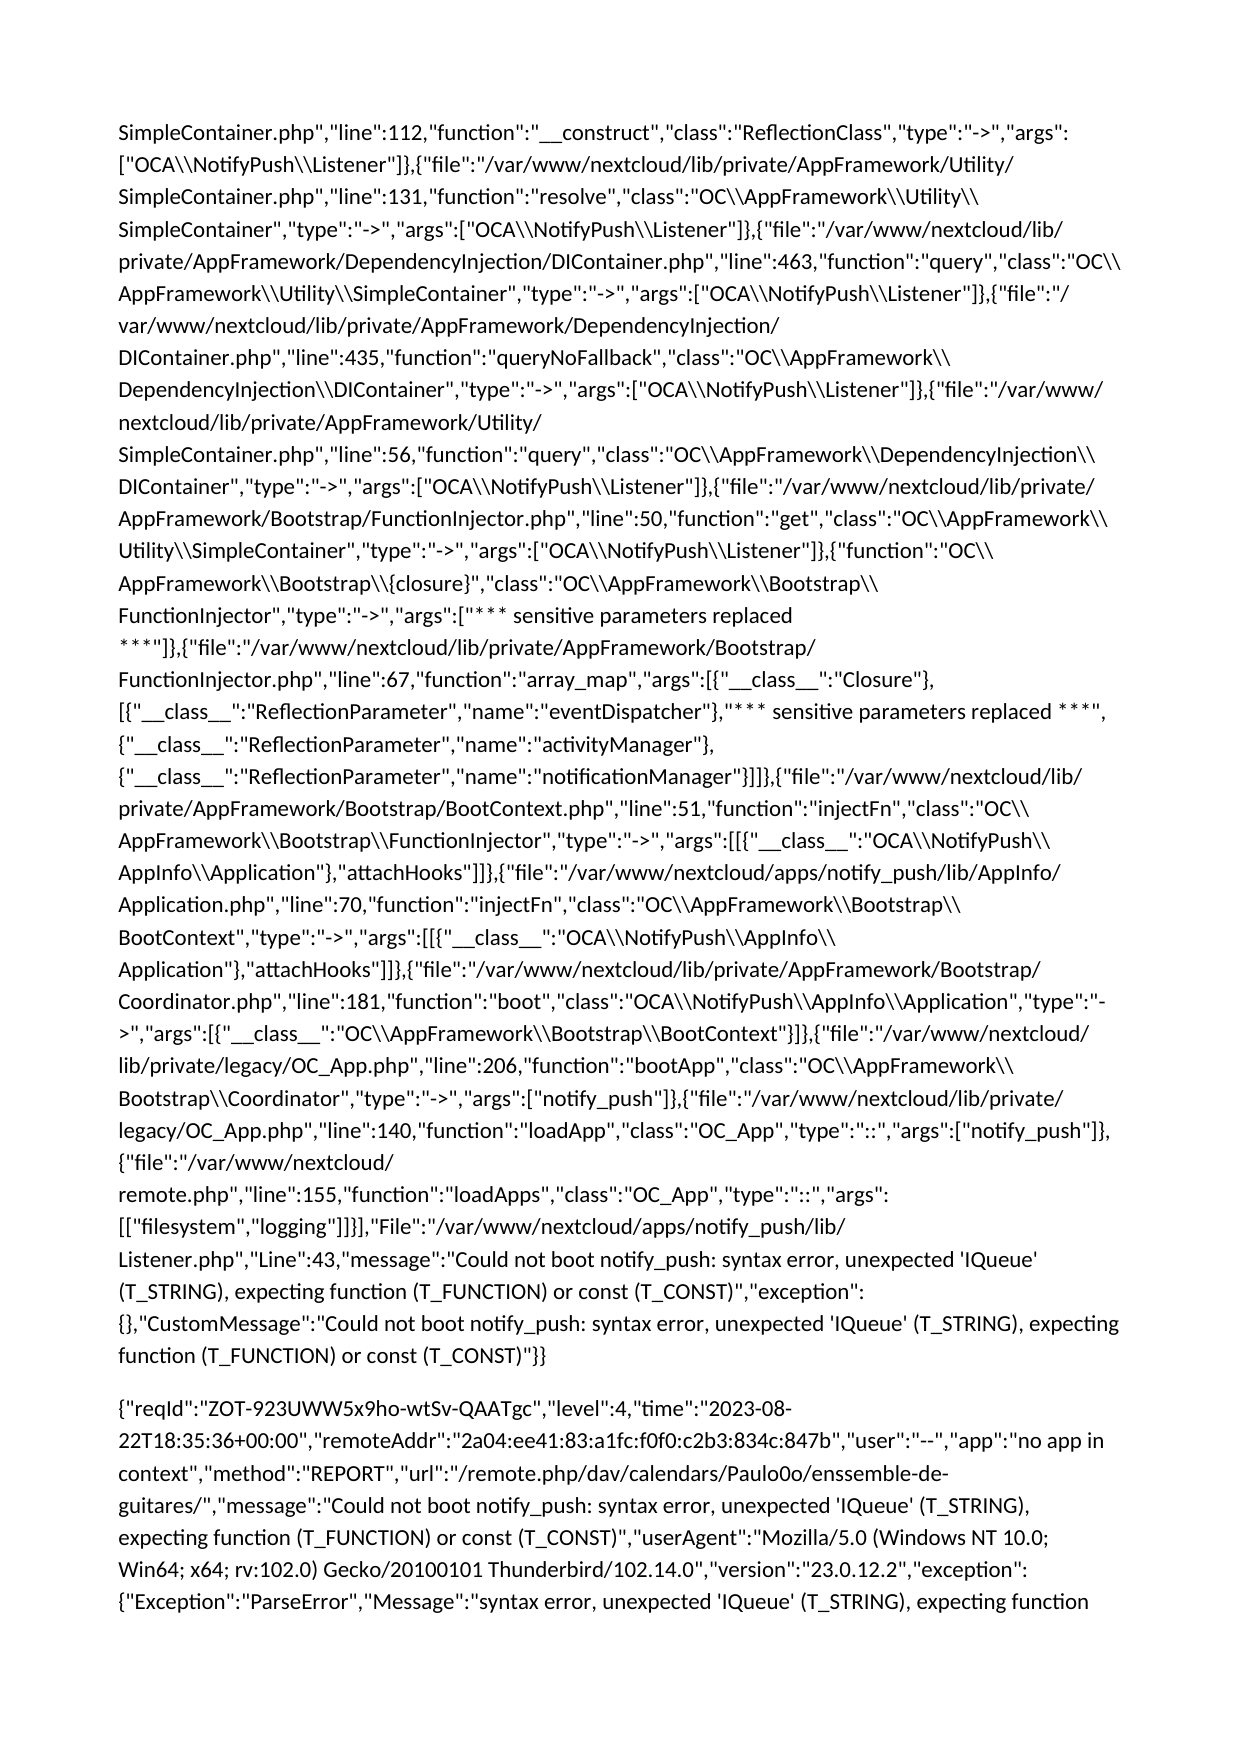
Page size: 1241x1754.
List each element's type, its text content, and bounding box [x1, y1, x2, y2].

text {"reqId":"ZOT-923UWW5x9ho-wtSv-QAATgc","level":4,"time":"2023-08-22T18:35:36+00:00","remoteAddr":"2a04:ee41:83:a1fc:f0f0:c2b3:834c:847b","user":"--","app":"no app in context","method":"REPORT","url":"/remote.php/dav/calendars/Paulo0o/enssemble-de-guitares/","message":"Could not boot notify_push: syntax error, unexpected 'IQueue' (T_STRING), expecting function (T_FUNCTION) or const (T_CONST)","userAgent":"Mozilla/5.0 (Windows NT 10.0; Win64; x64; rv:102.0) Gecko/20100101 Thunderbird/102.14.0","version":"23.0.12.2","exception":{"Exception":"ParseError","Message":"syntax error, unexpected 'IQueue' (T_STRING), expecting function [118, 1394, 1122, 1615]
text SimpleContainer.php","line":112,"function":"__construct","class":"ReflectionClass","type":"->","args":["OCA\\NotifyPush\\Listener"]},{"file":"/var/www/nextcloud/lib/private/AppFramework/Utility/SimpleContainer.php","line":131,"function":"resolve","class":"OC\\AppFramework\\Utility\\SimpleContainer","type":"->","args":["OCA\\NotifyPush\\Listener"]},{"file":"/var/www/nextcloud/lib/private/AppFramework/DependencyInjection/DIContainer.php","line":463,"function":"query","class":"OC\\AppFramework\\Utility\\SimpleContainer","type":"->","args":["OCA\\NotifyPush\\Listener"]},{"file":"/var/www/nextcloud/lib/private/AppFramework/DependencyInjection/DIContainer.php","line":435,"function":"queryNoFallback","class":"OC\\AppFramework\\DependencyInjection\\DIContainer","type":"->","args":["OCA\\NotifyPush\\Listener"]},{"file":"/var/www/nextcloud/lib/private/AppFramework/Utility/SimpleContainer.php","line":56,"function":"query","class":"OC\\AppFramework\\DependencyInjection\\DIContainer","type":"->","args":["OCA\\NotifyPush\\Listener"]},{"file":"/var/www/nextcloud/lib/private/AppFramework/Bootstrap/FunctionInjector.php","line":50,"function":"get","class":"OC\\AppFramework\\Utility\\SimpleContainer","type":"->","args":["OCA\\NotifyPush\\Listener"]},{"function":"OC\\AppFramework\\Bootstrap\\{closure}","class":"OC\\AppFramework\\Bootstrap\\FunctionInjector","type":"->","args":["*** sensitive parameters replaced ***"]},{"file":"/var/www/nextcloud/lib/private/AppFramework/Bootstrap/FunctionInjector.php","line":67,"function":"array_map","args":[{"__class__":"Closure"},[{"__class__":"ReflectionParameter","name":"eventDispatcher"},"*** sensitive parameters replaced ***",{"__class__":"ReflectionParameter","name":"activityManager"},{"__class__":"ReflectionParameter","name":"notificationManager"}]]},{"file":"/var/www/nextcloud/lib/private/AppFramework/Bootstrap/BootContext.php","line":51,"function":"injectFn","class":"OC\\AppFramework\\Bootstrap\\FunctionInjector","type":"->","args":[[{"__class__":"OCA\\NotifyPush\\AppInfo\\Application"},"attachHooks"]]},{"file":"/var/www/nextcloud/apps/notify_push/lib/AppInfo/Application.php","line":70,"function":"injectFn","class":"OC\\AppFramework\\Bootstrap\\BootContext","type":"->","args":[[{"__class__":"OCA\\NotifyPush\\AppInfo\\Application"},"attachHooks"]]},{"file":"/var/www/nextcloud/lib/private/AppFramework/Bootstrap/Coordinator.php","line":181,"function":"boot","class":"OCA\\NotifyPush\\AppInfo\\Application","type":"->","args":[{"__class__":"OC\\AppFramework\\Bootstrap\\BootContext"}]},{"file":"/var/www/nextcloud/lib/private/legacy/OC_App.php","line":206,"function":"bootApp","class":"OC\\AppFramework\\Bootstrap\\Coordinator","type":"->","args":["notify_push"]},{"file":"/var/www/nextcloud/lib/private/legacy/OC_App.php","line":140,"function":"loadApp","class":"OC_App","type":"::","args":["notify_push"]},{"file":"/var/www/nextcloud/remote.php","line":155,"function":"loadApps","class":"OC_App","type":"::","args":[["filesystem","logging"]]}],"File":"/var/www/nextcloud/apps/notify_push/lib/Listener.php","Line":43,"message":"Could not boot notify_push: syntax error, unexpected 'IQueue' (T_STRING), expecting function (T_FUNCTION) or const (T_CONST)","exception":{},"CustomMessage":"Could not boot notify_push: syntax error, unexpected 'IQueue' (T_STRING), expecting function (T_FUNCTION) or const (T_CONST)"}} [118, 118, 1122, 1369]
